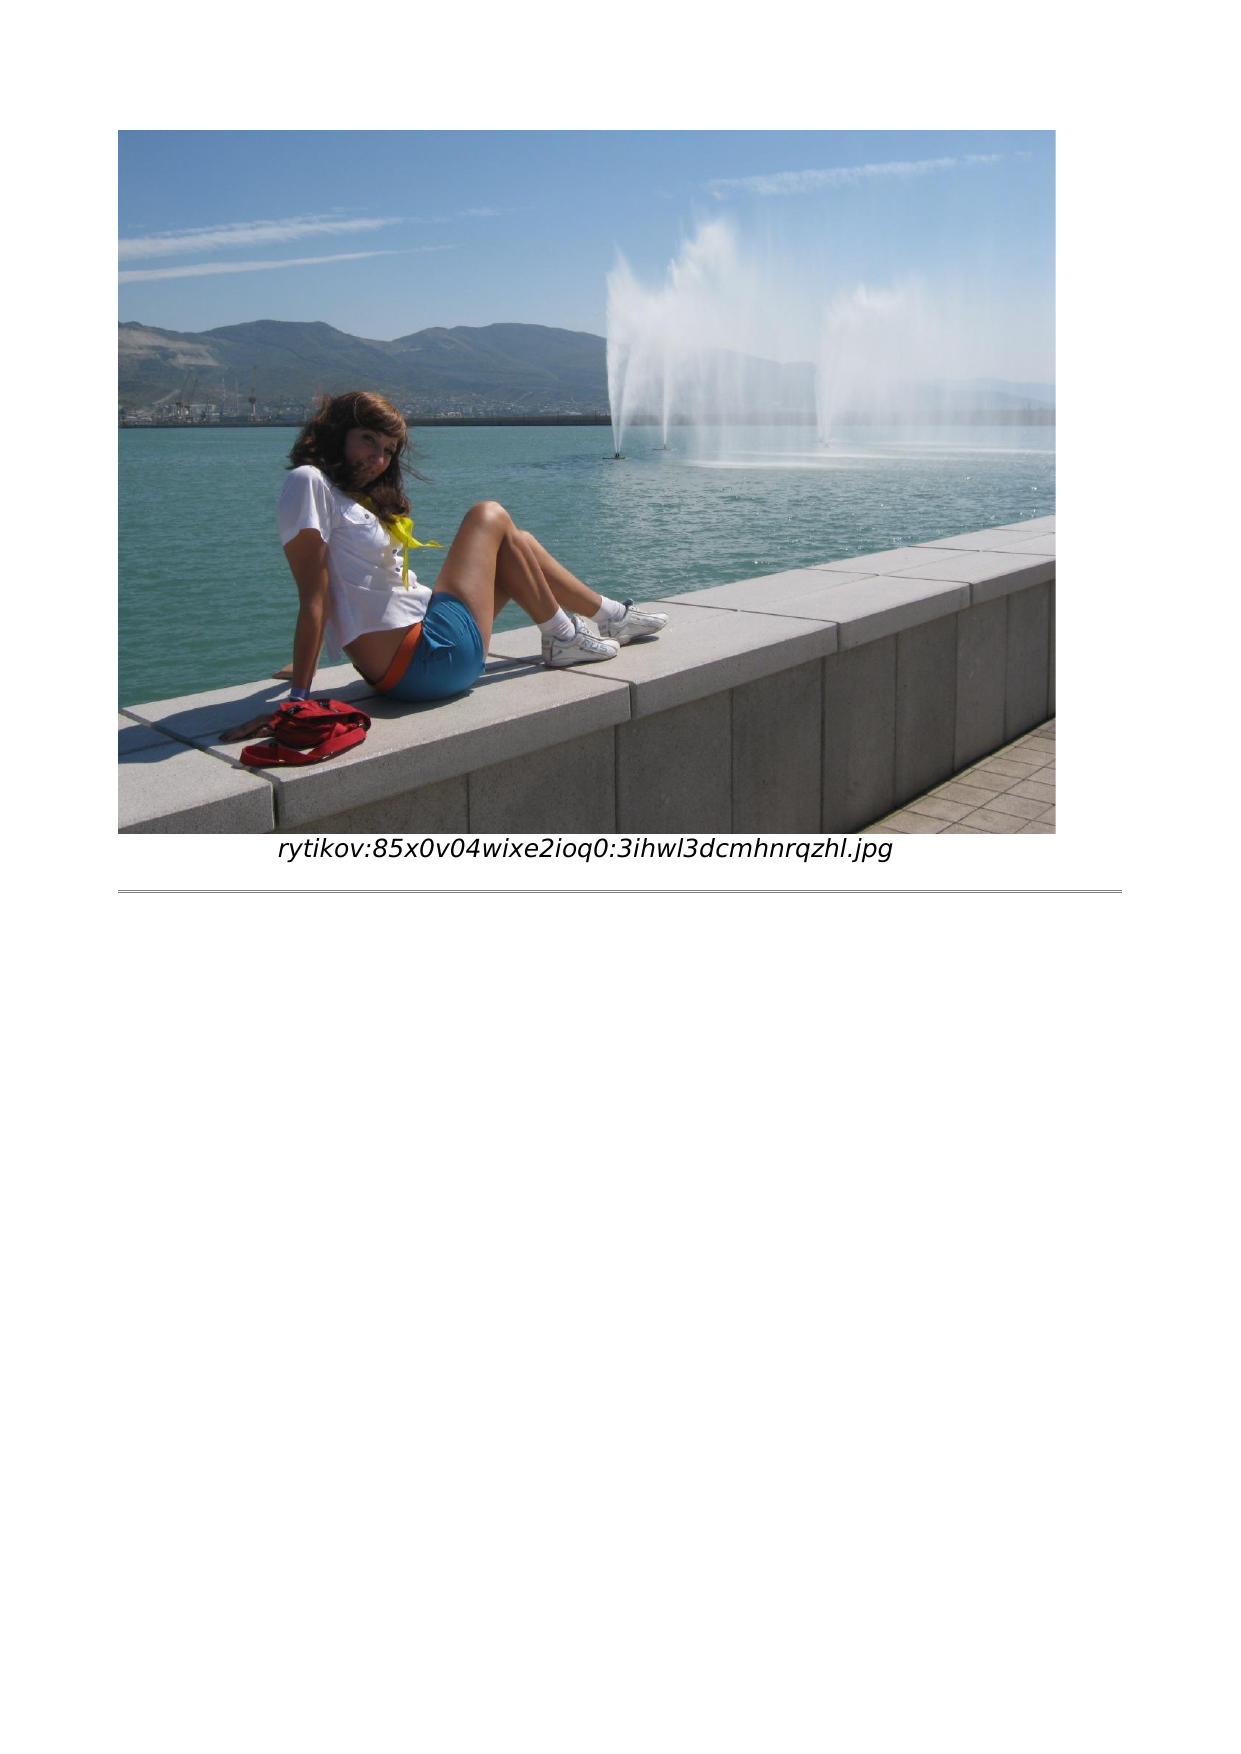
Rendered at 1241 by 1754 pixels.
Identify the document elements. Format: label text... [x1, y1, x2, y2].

picture [118, 130, 1056, 834]
text rytikov:85x0v04wixe2ioq0:3ihwl3dcmhnrqzhl.jpg [118, 834, 1056, 863]
